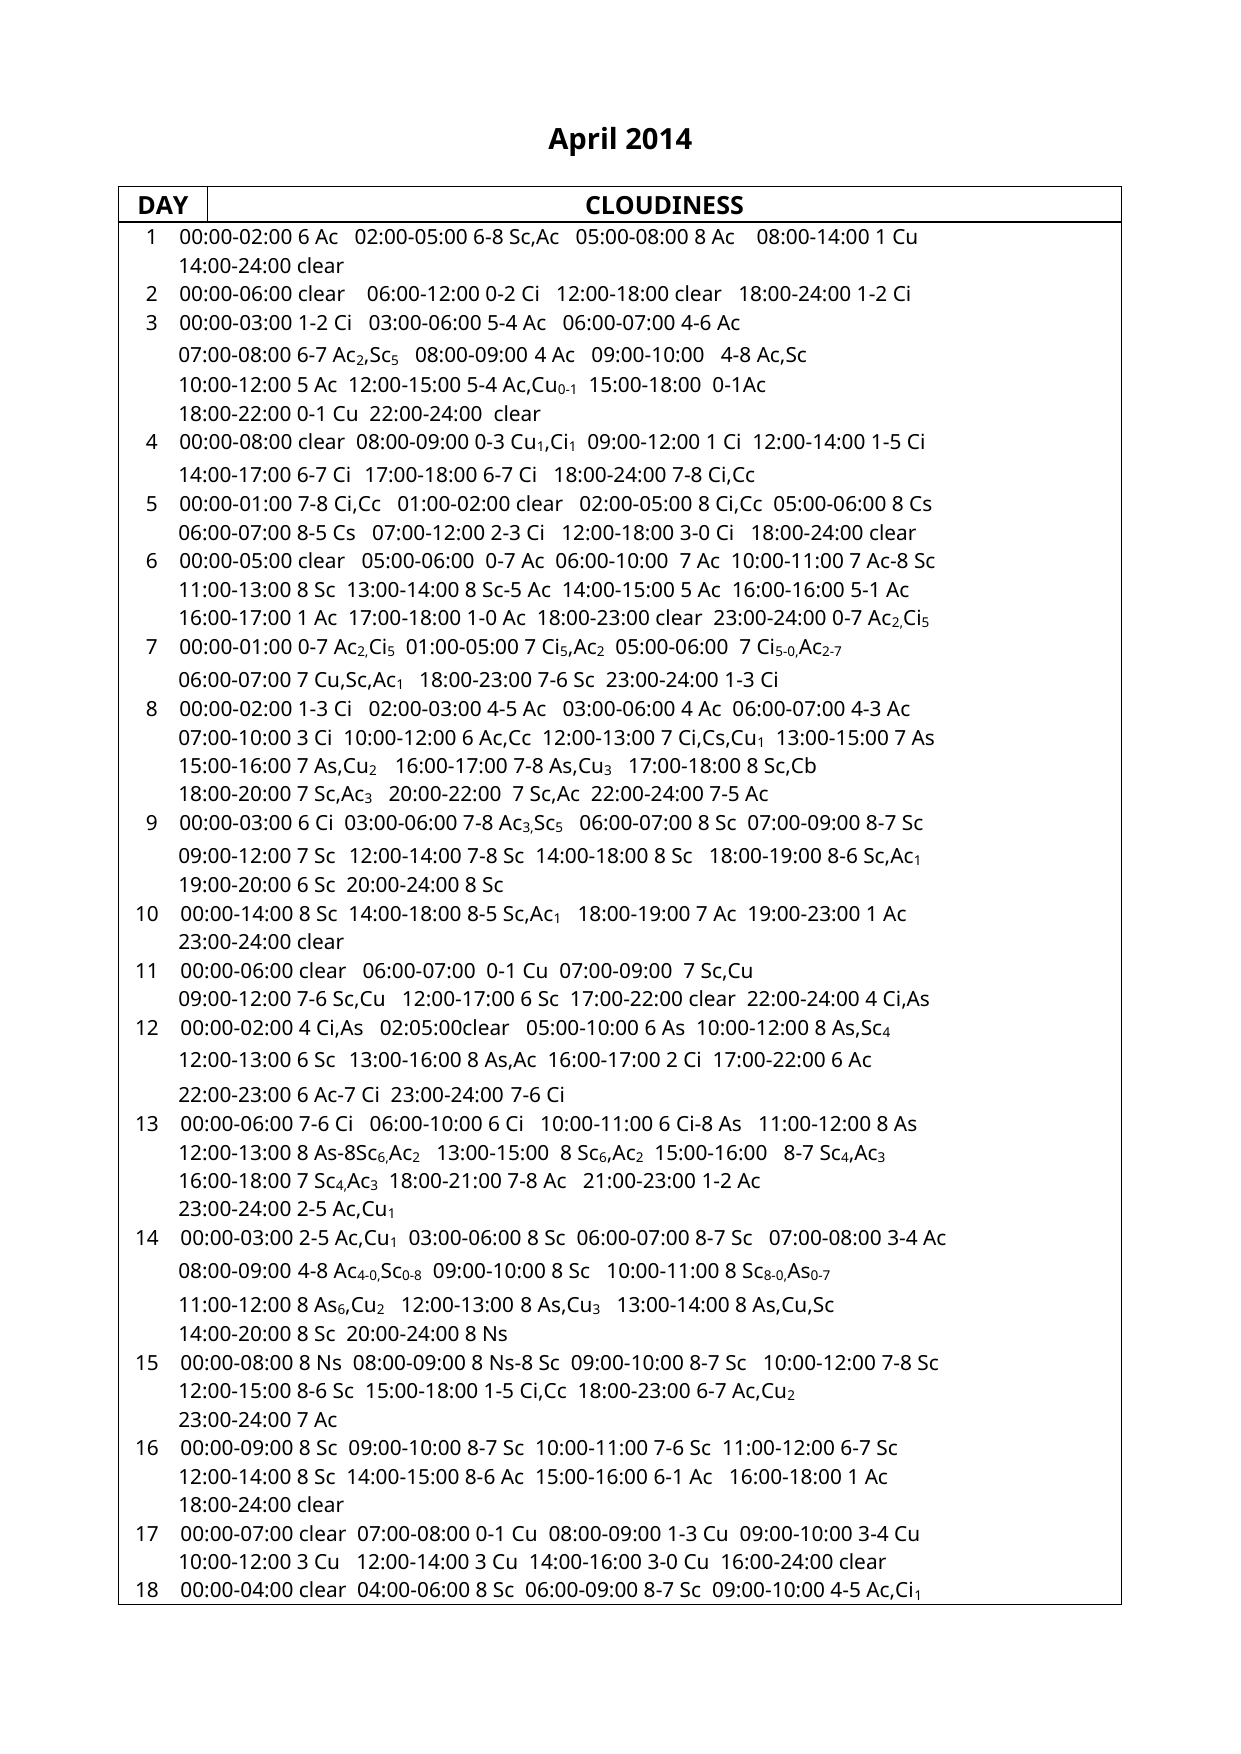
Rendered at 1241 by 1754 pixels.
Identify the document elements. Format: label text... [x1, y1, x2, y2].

table_header DAY [119, 187, 207, 221]
text April 2014 [118, 118, 1122, 158]
table_cell 1 00:00-02:00 6 Ac 02:00-05:00 6-8 Sc,Ac 05:00-08:00 8 Ac 08:00-14:00 1 Cu 14:00-24:00 clear 2 00:00-06:00 clear 06:00-12:00 0-2 Ci 12:00-18:00 clear 18:00-24:00 1-2 Ci 3 00:00-03:00 1-2 Ci 03:00-06:00 5-4 Ac 06:00-07:00 4-6 Ac 07:00-08:00 6-7 Ac2,Sc5 08:00-09:00 4 Ac 09:00-10:00 4-8 Ac,Sc 10:00-12:00 5 Ac 12:00-15:00 5-4 Ac,Cu0-1 15:00-18:00 0-1Ac 18:00-22:00 0-1 Cu 22:00-24:00 clear 4 00:00-08:00 clear 08:00-09:00 0-3 Cu1,Ci1 09:00-12:00 1 Ci 12:00-14:00 1-5 Ci 14:00-17:00 6-7 Ci 17:00-18:00 6-7 Ci 18:00-24:00 7-8 Ci,Cc 5 00:00-01:00 7-8 Ci,Cc 01:00-02:00 clear 02:00-05:00 8 Ci,Cc 05:00-06:00 8 Cs 06:00-07:00 8-5 Cs 07:00-12:00 2-3 Ci 12:00-18:00 3-0 Ci 18:00-24:00 clear 6 00:00-05:00 clear 05:00-06:00 0-7 Ac 06:00-10:00 7 Ac 10:00-11:00 7 Ac-8 Sc 11:00-13:00 8 Sc 13:00-14:00 8 Sc-5 Ac 14:00-15:00 5 Ac 16:00-16:00 5-1 Ac 16:00-17:00 1 Ac 17:00-18:00 1-0 Ac 18:00-23:00 clear 23:00-24:00 0-7 Ac2,Ci5 7 00:00-01:00 0-7 Ac2,Ci5 01:00-05:00 7 Ci5,Ac2 05:00-06:00 7 Ci5-0,Ac2-7 06:00-07:00 7 Cu,Sc,Ac1 18:00-23:00 7-6 Sc 23:00-24:00 1-3 Ci 8 00:00-02:00 1-3 Ci 02:00-03:00 4-5 Ac 03:00-06:00 4 Ac 06:00-07:00 4-3 Ac 07:00-10:00 3 Ci 10:00-12:00 6 Ac,Cc 12:00-13:00 7 Ci,Cs,Cu1 13:00-15:00 7 As 15:00-16:00 7 As,Cu2 16:00-17:00 7-8 As,Cu3 17:00-18:00 8 Sc,Cb 18:00-20:00 7 Sc,Ac3 20:00-22:00 7 Sc,Ac 22:00-24:00 7-5 Ac 9 00:00-03:00 6 Ci 03:00-06:00 7-8 Ac3,Sc5 06:00-07:00 8 Sc 07:00-09:00 8-7 Sc 09:00-12:00 7 Sc 12:00-14:00 7-8 Sc 14:00-18:00 8 Sc 18:00-19:00 8-6 Sc,Ac1 19:00-20:00 6 Sc 20:00-24:00 8 Sc 10 00:00-14:00 8 Sc 14:00-18:00 8-5 Sc,Ac1 18:00-19:00 7 Ac 19:00-23:00 1 Ac 23:00-24:00 clear 11 00:00-06:00 clear 06:00-07:00 0-1 Cu 07:00-09:00 7 Sc,Cu 09:00-12:00 7-6 Sc,Cu 12:00-17:00 6 Sc 17:00-22:00 clear 22:00-24:00 4 Ci,As 12 00:00-02:00 4 Ci,As 02:05:00clear 05:00-10:00 6 As 10:00-12:00 8 As,Sc4 12:00-13:00 6 Sc 13:00-16:00 8 As,Ac 16:00-17:00 2 Ci 17:00-22:00 6 Ac 22:00-23:00 6 Ac-7 Ci 23:00-24:00 7-6 Ci 13 00:00-06:00 7-6 Ci 06:00-10:00 6 Ci 10:00-11:00 6 Ci-8 As 11:00-12:00 8 As 12:00-13:00 8 As-8Sc6,Ac2 13:00-15:00 8 Sc6,Ac2 15:00-16:00 8-7 Sc4,Ac3 16:00-18:00 7 Sc4,Ac3 18:00-21:00 7-8 Ac 21:00-23:00 1-2 Ac 23:00-24:00 2-5 Ac,Cu1 14 00:00-03:00 2-5 Ac,Cu1 03:00-06:00 8 Sc 06:00-07:00 8-7 Sc 07:00-08:00 3-4 Ac 08:00-09:00 4-8 Ac4-0,Sc0-8 09:00-10:00 8 Sc 10:00-11:00 8 Sc8-0,As0-7 11:00-12:00 8 As6,Cu2 12:00-13:00 8 As,Cu3 13:00-14:00 8 As,Cu,Sc 14:00-20:00 8 Sc 20:00-24:00 8 Ns 15 00:00-08:00 8 Ns 08:00-09:00 8 Ns-8 Sc 09:00-10:00 8-7 Sc 10:00-12:00 7-8 Sc 12:00-15:00 8-6 Sc 15:00-18:00 1-5 Ci,Cc 18:00-23:00 6-7 Ac,Cu2 23:00-24:00 7 Ac 16 00:00-09:00 8 Sc 09:00-10:00 8-7 Sc 10:00-11:00 7-6 Sc 11:00-12:00 6-7 Sc 12:00-14:00 8 Sc 14:00-15:00 8-6 Ac 15:00-16:00 6-1 Ac 16:00-18:00 1 Ac 18:00-24:00 clear 17 00:00-07:00 clear 07:00-08:00 0-1 Cu 08:00-09:00 1-3 Cu 09:00-10:00 3-4 Cu 10:00-12:00 3 Cu 12:00-14:00 3 Cu 14:00-16:00 3-0 Cu 16:00-24:00 clear 18 00:00-04:00 clear 04:00-06:00 8 Sc 06:00-09:00 8-7 Sc 09:00-10:00 4-5 Ac,Ci1 [119, 223, 1121, 1604]
table_header CLOUDINESS [208, 187, 1121, 221]
